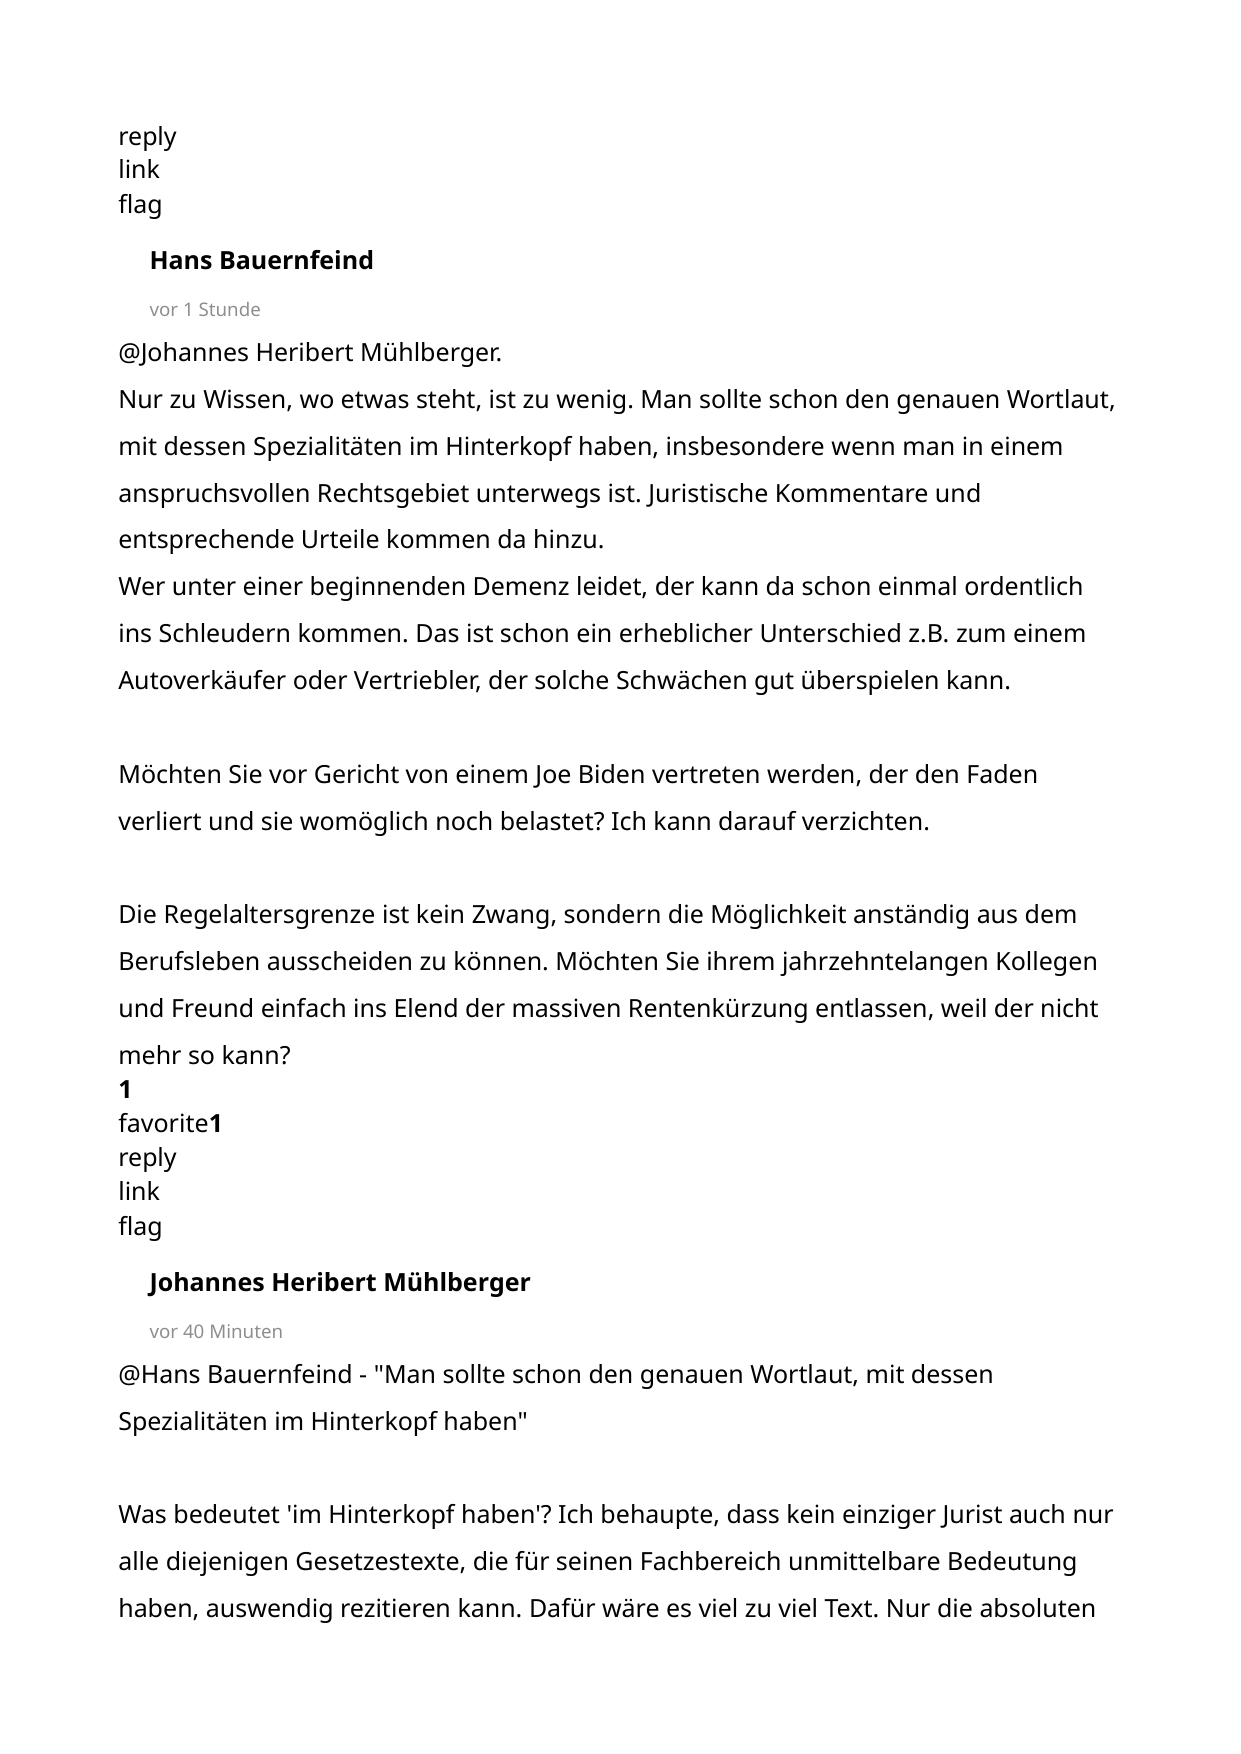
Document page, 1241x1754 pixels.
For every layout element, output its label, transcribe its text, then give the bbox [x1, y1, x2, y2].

text reply [118, 1140, 1122, 1174]
text @Hans Bauernfeind - "Man sollte schon den genauen Wortlaut, mit dessen Spezialitäten im Hinterkopf haben" Was bedeutet 'im Hinterkopf haben'? Ich behaupte, dass kein einziger Jurist auch nur alle diejenigen Gesetzestexte, die für seinen Fachbereich unmittelbare Bedeutung haben, auswendig rezitieren kann. Dafür wäre es viel zu viel Text. Nur die absoluten [118, 1344, 1122, 1625]
text vor 40 Minuten [149, 1314, 1122, 1344]
text Hans Bauernfeind [149, 236, 1114, 277]
text flag [118, 1208, 1122, 1242]
text favorite1 [118, 1106, 1122, 1140]
text flag [118, 186, 1122, 220]
text Johannes Heribert Mühlberger [149, 1258, 1114, 1298]
text link [118, 152, 1122, 186]
text link [118, 1174, 1122, 1208]
text vor 1 Stunde [149, 292, 1122, 322]
text @Johannes Heribert Mühlberger. Nur zu Wissen, wo etwas steht, ist zu wenig. Man sollte schon den genauen Wortlaut, mit dessen Spezialitäten im Hinterkopf haben, insbesondere wenn man in einem anspruchsvollen Rechtsgebiet unterwegs ist. Juristische Kommentare und entsprechende Urteile kommen da hinzu. Wer unter einer beginnenden Demenz leidet, der kann da schon einmal ordentlich ins Schleudern kommen. Das ist schon ein erheblicher Unterschied z.B. zum einem Autoverkäufer oder Vertriebler, der solche Schwächen gut überspielen kann. Möchten Sie vor Gericht von einem Joe Biden vertreten werden, der den Faden verliert und sie womöglich noch belastet? Ich kann darauf verzichten. Die Regelaltersgrenze ist kein Zwang, sondern die Möglichkeit anständig aus dem Berufsleben ausscheiden zu können. Möchten Sie ihrem jahrzehntelangen Kollegen und Freund einfach ins Elend der massiven Rentenkürzung entlassen, weil der nicht mehr so kann? [118, 322, 1122, 1072]
text 1 [118, 1072, 1122, 1106]
text reply [118, 118, 1122, 152]
